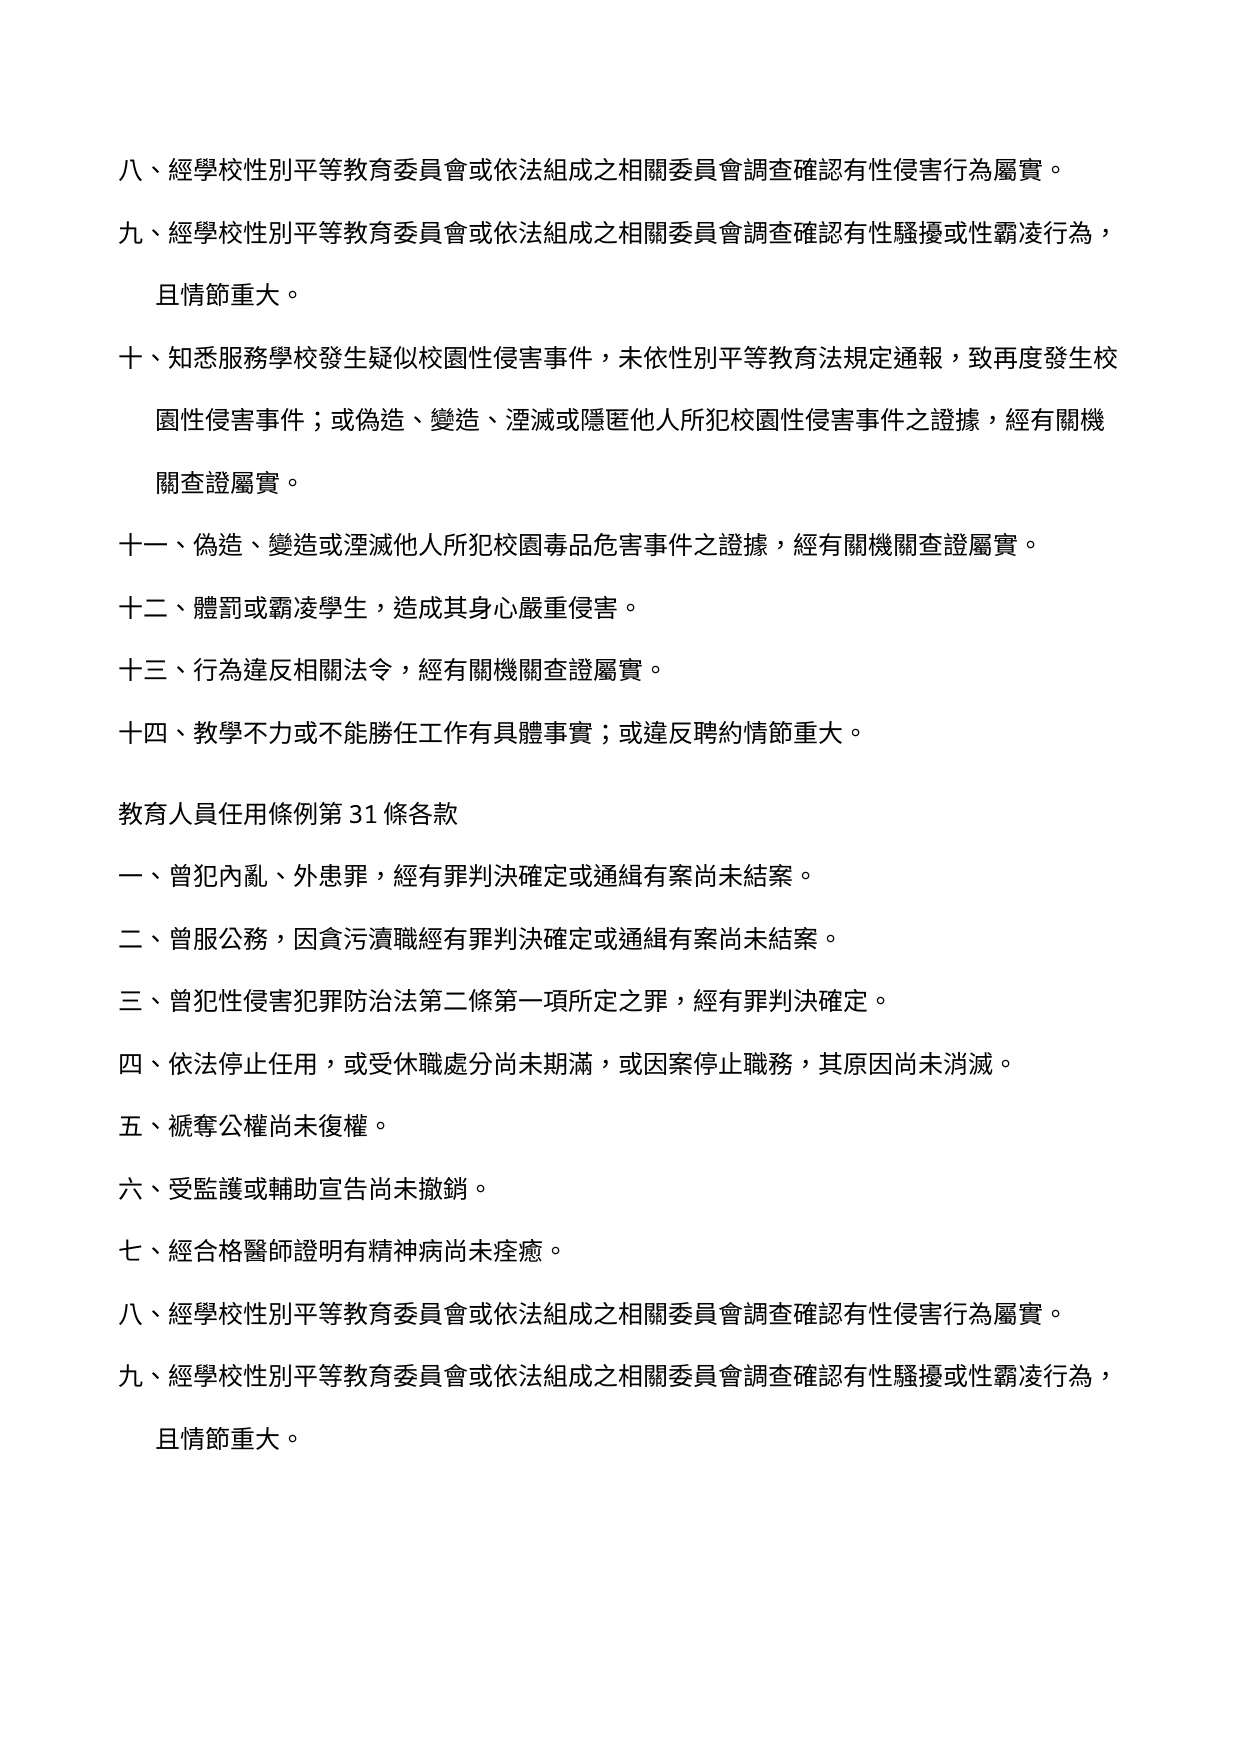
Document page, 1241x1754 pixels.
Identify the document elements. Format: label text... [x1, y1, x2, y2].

text 四、依法停止任用，或受休職處分尚未期滿，或因案停止職務，其原因尚未消滅。 [118, 1021, 1122, 1083]
text 六、受監護或輔助宣告尚未撤銷。 [118, 1146, 1122, 1208]
text 教育人員任用條例第31條各款 [118, 771, 1122, 833]
text 十一、偽造、變造或湮滅他人所犯校園毒品危害事件之證據，經有關機關查證屬實。 [118, 502, 1122, 564]
text 八、經學校性別平等教育委員會或依法組成之相關委員會調查確認有性侵害行為屬實。 [118, 1271, 1122, 1333]
text 九、經學校性別平等教育委員會或依法組成之相關委員會調查確認有性騷擾或性霸凌行為，且情節重大。 [118, 1333, 1122, 1458]
text 十四、教學不力或不能勝任工作有具體事實；或違反聘約情節重大。 [118, 689, 1122, 752]
text 三、曾犯性侵害犯罪防治法第二條第一項所定之罪，經有罪判決確定。 [118, 958, 1122, 1021]
text 九、經學校性別平等教育委員會或依法組成之相關委員會調查確認有性騷擾或性霸凌行為，且情節重大。 [118, 189, 1122, 314]
text 一、曾犯內亂、外患罪，經有罪判決確定或通緝有案尚未結案。 [118, 833, 1122, 896]
text 五、褫奪公權尚未復權。 [118, 1083, 1122, 1146]
text 十三、行為違反相關法令，經有關機關查證屬實。 [118, 627, 1122, 689]
text 七、經合格醫師證明有精神病尚未痊癒。 [118, 1208, 1122, 1271]
text 二、曾服公務，因貪污瀆職經有罪判決確定或通緝有案尚未結案。 [118, 896, 1122, 958]
text 十、知悉服務學校發生疑似校園性侵害事件，未依性別平等教育法規定通報，致再度發生校園性侵害事件；或偽造、變造、湮滅或隱匿他人所犯校園性侵害事件之證據，經有關機關查證屬實。 [118, 314, 1122, 502]
text 八、經學校性別平等教育委員會或依法組成之相關委員會調查確認有性侵害行為屬實。 [118, 127, 1122, 189]
text 十二、體罰或霸凌學生，造成其身心嚴重侵害。 [118, 564, 1122, 627]
